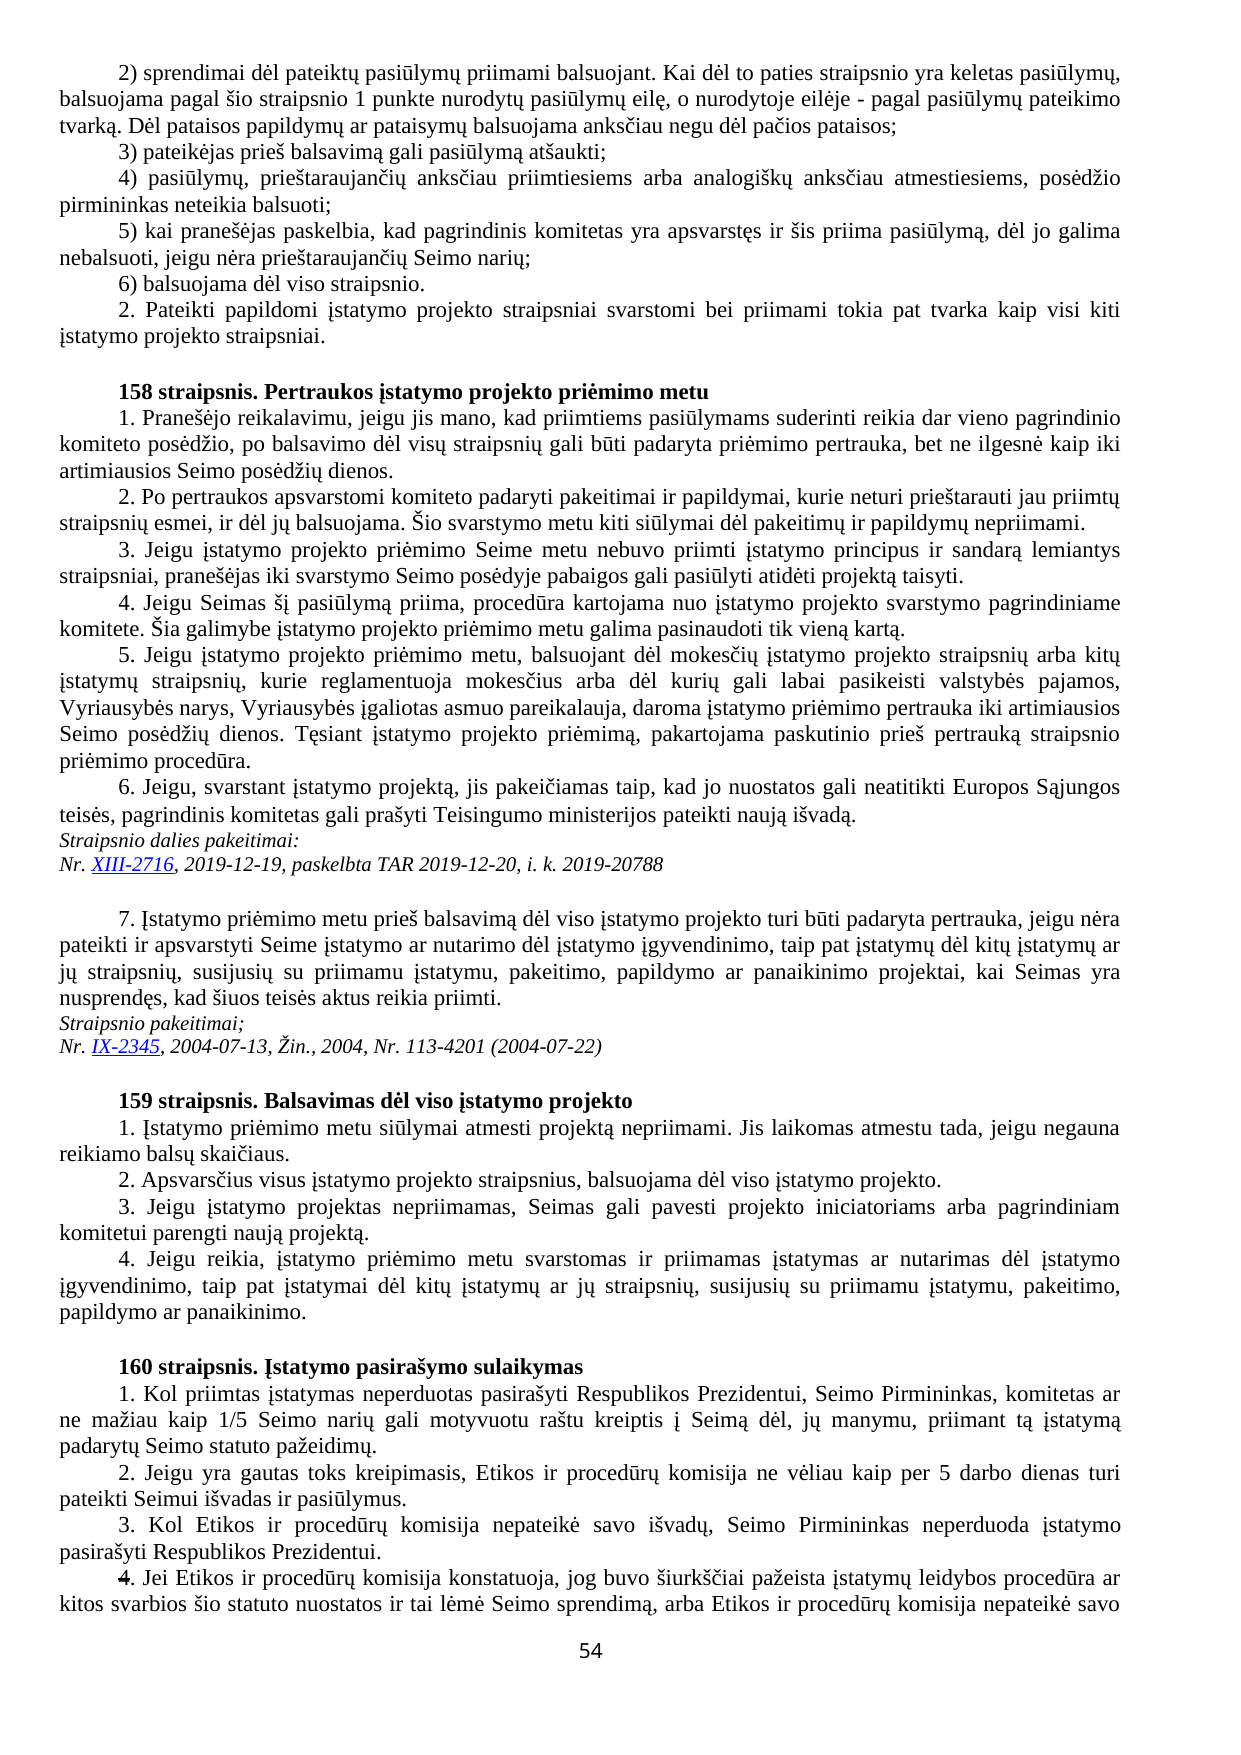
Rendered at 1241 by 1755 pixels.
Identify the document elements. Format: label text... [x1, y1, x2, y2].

text 4) pasiūlymų, prieštaraujančių anksčiau priimtiesiems arba analogiškų anksčiau atmestiesiems, posėdžio pirmininkas neteikia balsuoti; [59, 164, 1122, 217]
text 160 straipsnis. Įstatymo pasirašymo sulaikymas [59, 1353, 1122, 1379]
text 2. Pateikti papildomi įstatymo projekto straipsniai svarstomi bei priimami tokia pat tvarka kaip visi kiti įstatymo projekto straipsniai. [59, 296, 1122, 349]
text 4. Jeigu Seimas šį pasiūlymą priima, procedūra kartojama nuo įstatymo projekto svarstymo pagrindiniame komitete. Šia galimybe įstatymo projekto priėmimo metu galima pasinaudoti tik vieną kartą. [59, 588, 1122, 641]
text 6) balsuojama dėl viso straipsnio. [59, 270, 1122, 296]
text 7. Įstatymo priėmimo metu prieš balsavimą dėl viso įstatymo projekto turi būti padaryta pertrauka, jeigu nėra pateikti ir apsvarstyti Seime įstatymo ar nutarimo dėl įstatymo įgyvendinimo, taip pat įstatymų dėl kitų įstatymų ar jų straipsnių, susijusių su priimamu įstatymu, pakeitimo, papildymo ar panaikinimo projektai, kai Seimas yra nusprendęs, kad šiuos teisės aktus reikia priimti. [59, 905, 1122, 1010]
text 1. Įstatymo priėmimo metu siūlymai atmesti projektą nepriimami. Jis laikomas atmestu tada, jeigu negauna reikiamo balsų skaičiaus. [59, 1114, 1122, 1166]
text 5. Jeigu įstatymo projekto priėmimo metu, balsuojant dėl mokesčių įstatymo projekto straipsnių arba kitų įstatymų straipsnių, kurie reglamentuoja mokesčius arba dėl kurių gali labai pasikeisti valstybės pajamos, Vyriausybės narys, Vyriausybės įgaliotas asmuo pareikalauja, daroma įstatymo priėmimo pertrauka iki artimiausios Seimo posėdžių dienos. Tęsiant įstatymo projekto priėmimą, pakartojama paskutinio prieš pertrauką straipsnio priėmimo procedūra. [59, 641, 1122, 773]
text Straipsnio dalies pakeitimai: [59, 828, 1122, 852]
text 5) kai pranešėjas paskelbia, kad pagrindinis komitetas yra apsvarstęs ir šis priima pasiūlymą, dėl jo galima nebalsuoti, jeigu nėra prieštaraujančių Seimo narių; [59, 217, 1122, 270]
text Nr. XIII-2716, 2019-12-19, paskelbta TAR 2019-12-20, i. k. 2019-20788 [59, 852, 1122, 876]
text 2. Jeigu yra gautas toks kreipimasis, Etikos ir procedūrų komisija ne vėliau kaip per 5 darbo dienas turi pateikti Seimui išvadas ir pasiūlymus. [59, 1459, 1122, 1511]
text 3. Kol Etikos ir procedūrų komisija nepateikė savo išvadų, Seimo Pirmininkas neperduoda įstatymo pasirašyti Respublikos Prezidentui. [59, 1511, 1122, 1564]
text 1. Kol priimtas įstatymas neperduotas pasirašyti Respublikos Prezidentui, Seimo Pirmininkas, komitetas ar ne mažiau kaip 1/5 Seimo narių gali motyvuotu raštu kreiptis į Seimą dėl, jų manymu, priimant tą įstatymą padarytų Seimo statuto pažeidimų. [59, 1379, 1122, 1459]
text Straipsnio pakeitimai; [59, 1010, 1122, 1034]
text 3. Jeigu įstatymo projekto priėmimo Seime metu nebuvo priimti įstatymo principus ir sandarą lemiantys straipsniai, pranešėjas iki svarstymo Seimo posėdyje pabaigos gali pasiūlyti atidėti projektą taisyti. [59, 536, 1122, 588]
text 159 straipsnis. Balsavimas dėl viso įstatymo projekto [59, 1087, 1122, 1114]
text 3. Jeigu įstatymo projektas nepriimamas, Seimas gali pavesti projekto iniciatoriams arba pagrindiniam komitetui parengti naują projektą. [59, 1193, 1122, 1245]
text 2. Apsvarsčius visus įstatymo projekto straipsnius, balsuojama dėl viso įstatymo projekto. [59, 1166, 1122, 1193]
text 4. Jeigu reikia, įstatymo priėmimo metu svarstomas ir priimamas įstatymas ar nutarimas dėl įstatymo įgyvendinimo, taip pat įstatymai dėl kitų įstatymų ar jų straipsnių, susijusių su priimamu įstatymu, pakeitimo, papildymo ar panaikinimo. [59, 1245, 1122, 1324]
text 2) sprendimai dėl pateiktų pasiūlymų priimami balsuojant. Kai dėl to paties straipsnio yra keletas pasiūlymų, balsuojama pagal šio straipsnio 1 punkte nurodytų pasiūlymų eilę, o nurodytoje eilėje - pagal pasiūlymų pateikimo tvarką. Dėl pataisos papildymų ar pataisymų balsuojama anksčiau negu dėl pačios pataisos; [59, 59, 1122, 138]
text 6. Jeigu, svarstant įstatymo projektą, jis pakeičiamas taip, kad jo nuostatos gali neatitikti Europos Sąjungos teisės, pagrindinis komitetas gali prašyti Teisingumo ministerijos pateikti naują išvadą. [59, 773, 1122, 828]
text Nr. IX-2345, 2004-07-13, Žin., 2004, Nr. 113-4201 (2004-07-22) [59, 1034, 1122, 1058]
text 1. Pranešėjo reikalavimu, jeigu jis mano, kad priimtiems pasiūlymams suderinti reikia dar vieno pagrindinio komiteto posėdžio, po balsavimo dėl visų straipsnių gali būti padaryta priėmimo pertrauka, bet ne ilgesnė kaip iki artimiausios Seimo posėdžių dienos. [59, 404, 1122, 483]
text 3) pateikėjas prieš balsavimą gali pasiūlymą atšaukti; [59, 138, 1122, 164]
text 4. Jei Etikos ir procedūrų komisija konstatuoja, jog buvo šiurkščiai pažeista įstatymų leidybos procedūra ar kitos svarbios šio statuto nuostatos ir tai lėmė Seimo sprendimą, arba Etikos ir procedūrų komisija nepateikė savo [59, 1564, 1122, 1617]
text 158 straipsnis. Pertraukos įstatymo projekto priėmimo metu [59, 378, 1122, 404]
text 2. Po pertraukos apsvarstomi komiteto padaryti pakeitimai ir papildymai, kurie neturi prieštarauti jau priimtų straipsnių esmei, ir dėl jų balsuojama. Šio svarstymo metu kiti siūlymai dėl pakeitimų ir papildymų nepriimami. [59, 483, 1122, 536]
